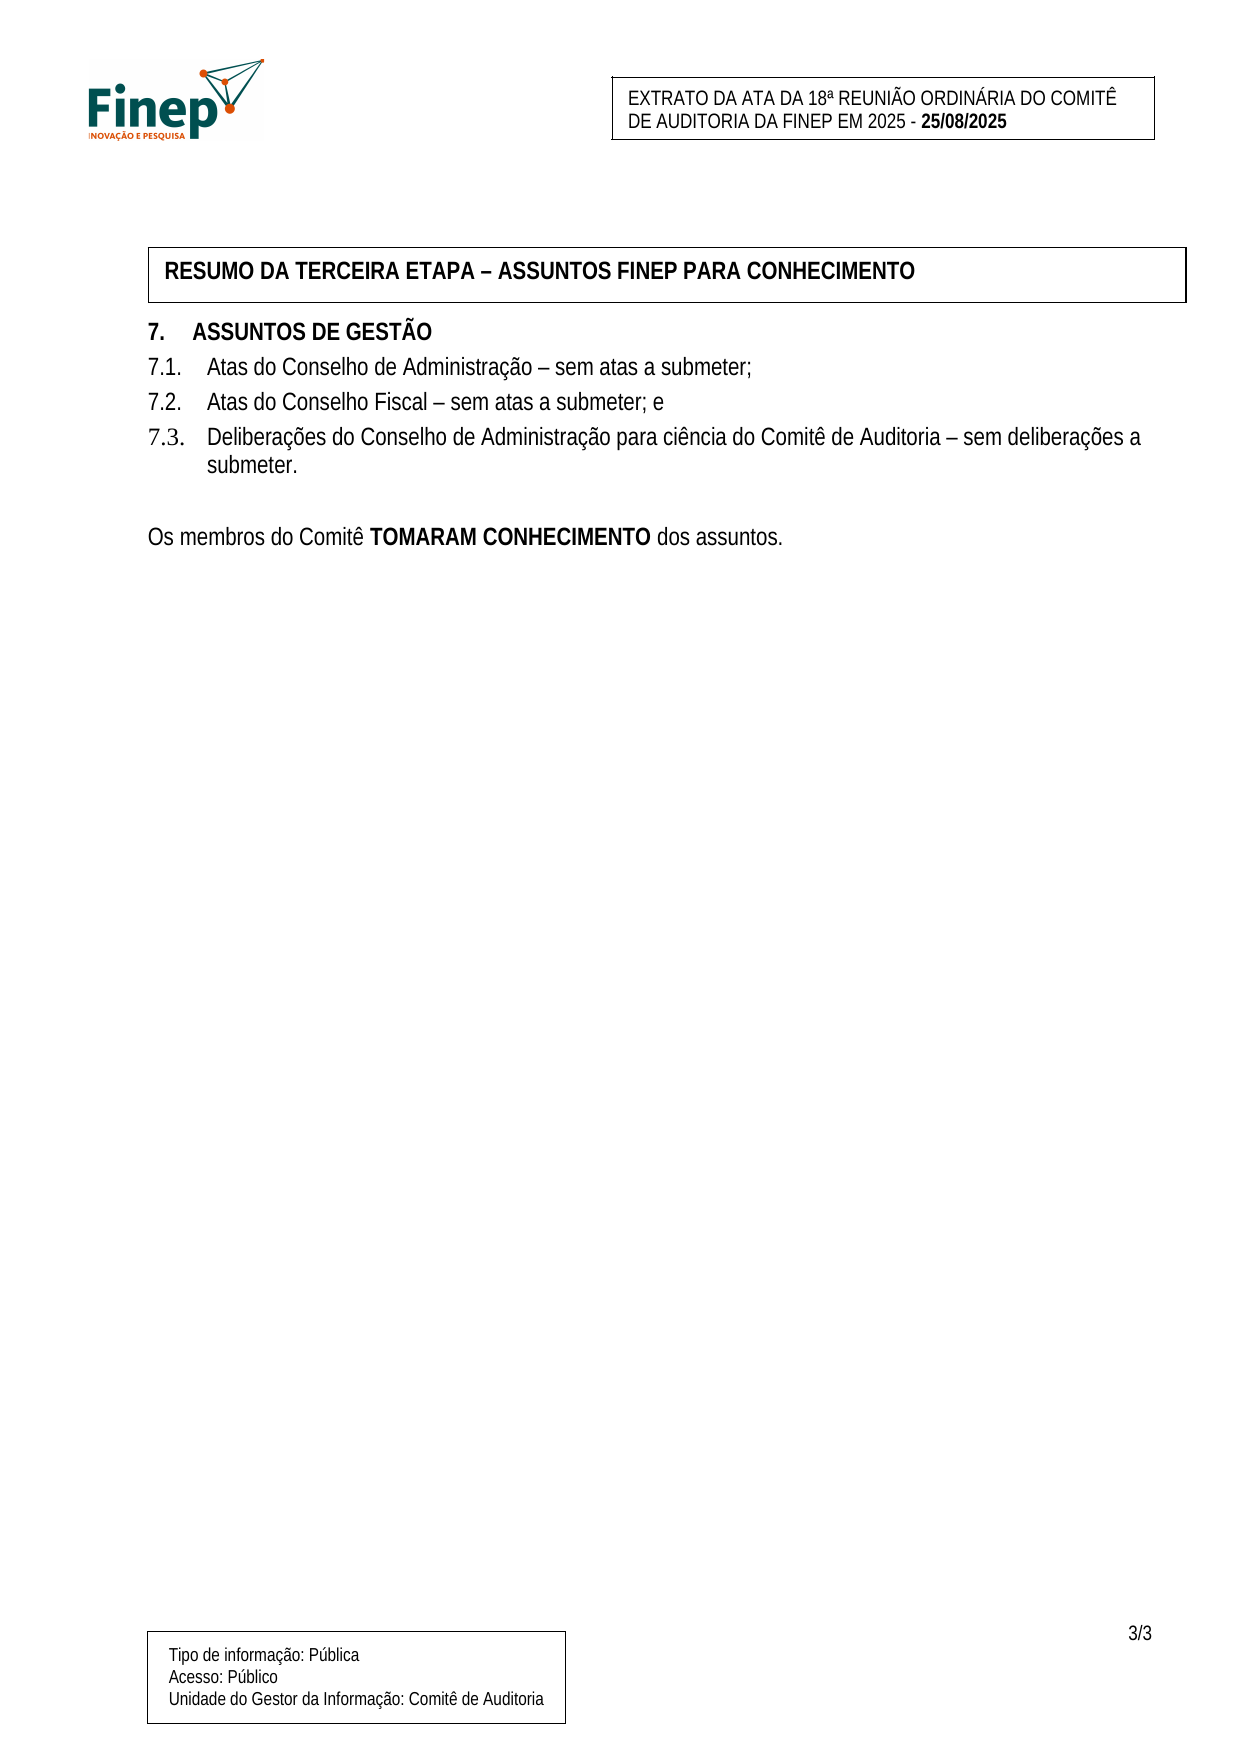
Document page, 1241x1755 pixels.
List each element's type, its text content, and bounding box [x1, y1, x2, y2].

text Os membros do Comitê TOMARAM CONHECIMENTO dos assuntos. [148, 522, 1152, 551]
text RESUMO DA TERCEIRA ETAPA – ASSUNTOS FINEP PARA CONHECIMENTO [164, 256, 1170, 284]
list Deliberações do Conselho de Administração para ciência do Comitê de Auditoria – sem deliberações a submeter. [148, 422, 1152, 479]
list Atas do Conselho de Administração – sem atas a submeter; [148, 352, 1152, 381]
list Atas do Conselho Fiscal – sem atas a submeter; e [148, 387, 1152, 415]
list ASSUNTOS DE GESTÃO [148, 317, 1152, 346]
